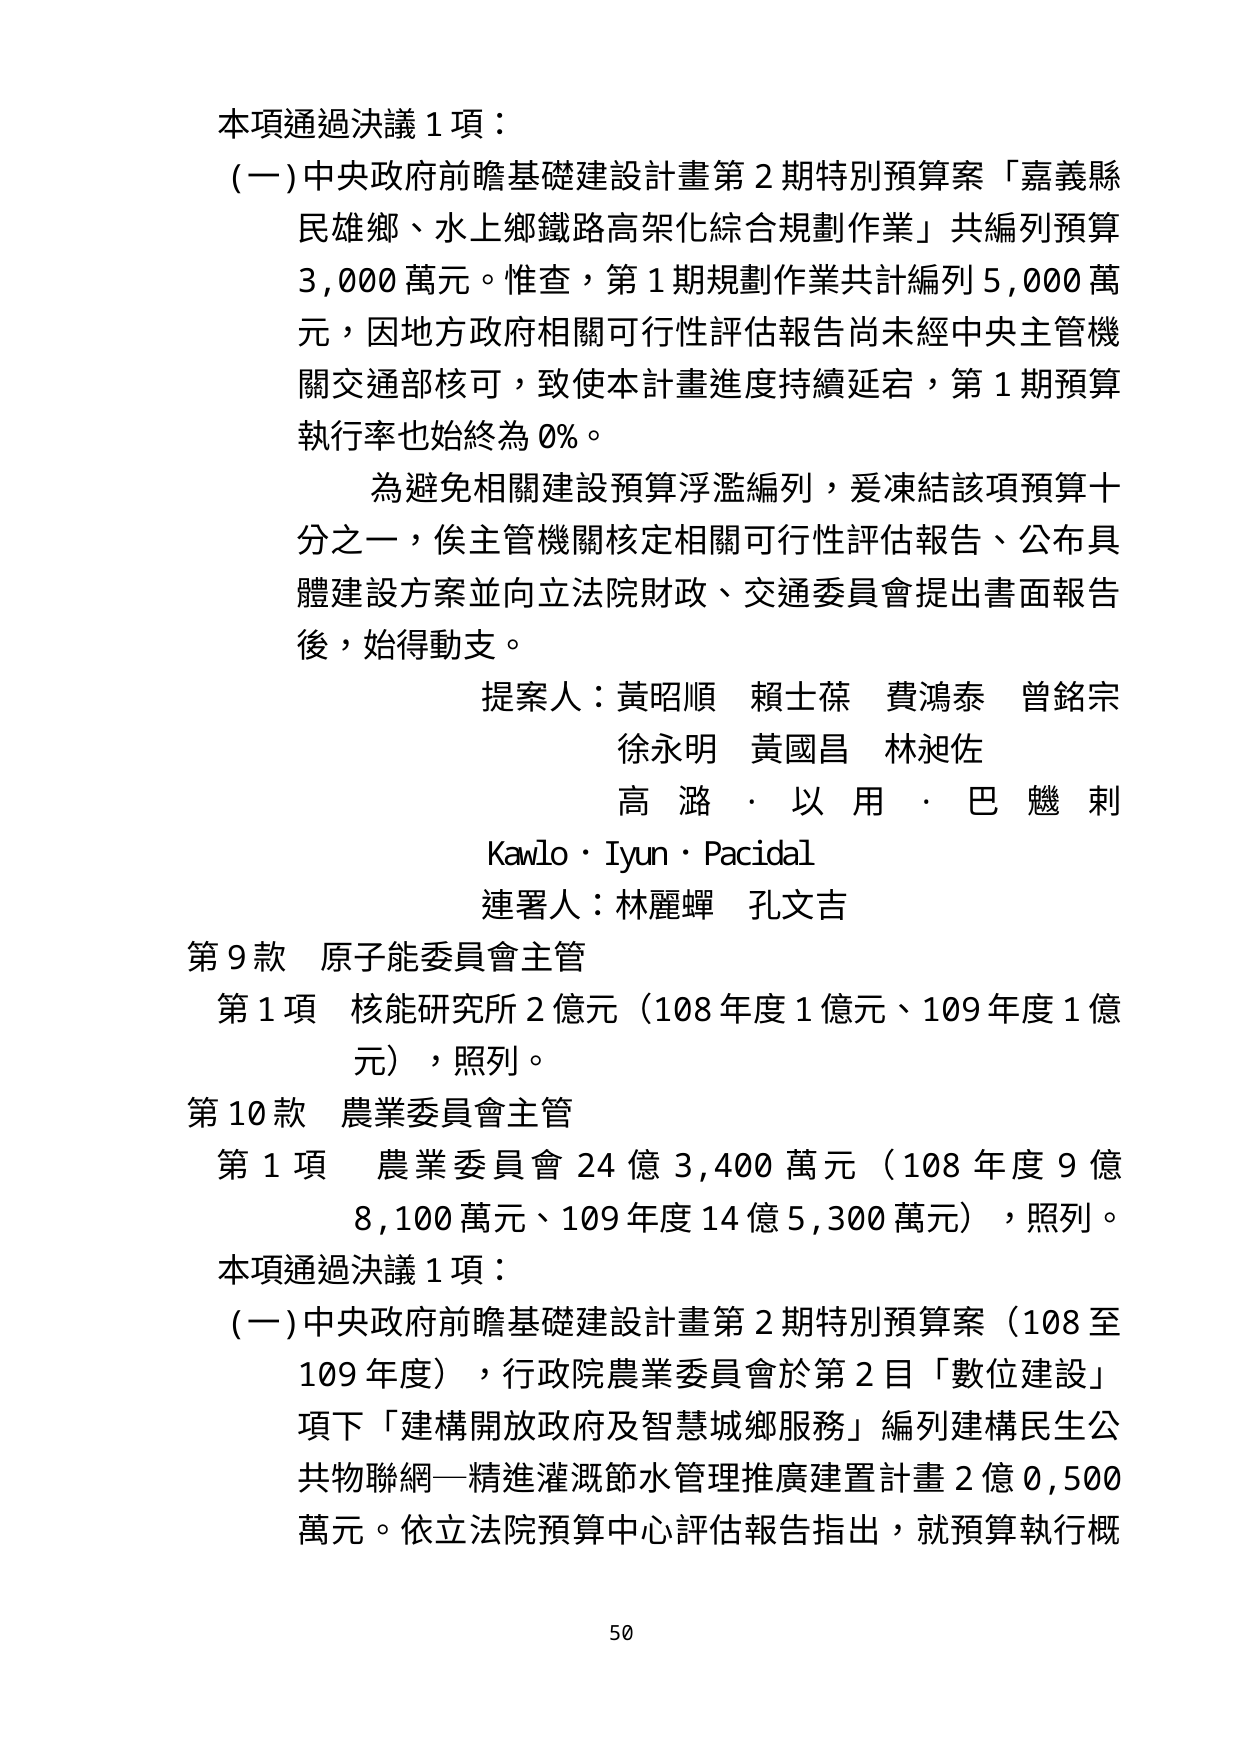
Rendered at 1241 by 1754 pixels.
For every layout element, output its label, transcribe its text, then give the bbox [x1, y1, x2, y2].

text 提案人：黃昭順 賴士葆 費鴻泰 曾銘宗徐永明 黃國昌 林昶佐 [482, 667, 1122, 772]
text 第9款 原子能委員會主管 [187, 928, 1122, 980]
text 高潞·以用·巴魕剌 Kawlo．Iyun．Pacidal [487, 772, 1122, 876]
text 連署人：林麗蟬 孔文吉 [482, 876, 1122, 928]
text (一)中央政府前瞻基礎建設計畫第2期特別預算案（108至109年度），行政院農業委員會於第2目「數位建設」項下「建構開放政府及智慧城鄉服務」編列建構民生公共物聯網─精進灌溉節水管理推廣建置計畫2億0,500萬元。依立法院預算中心評估報告指出，就預算執行概 [226, 1292, 1122, 1553]
text 第1項 核能研究所2億元（108年度1億元、109年度1億元），照列。 [216, 980, 1122, 1084]
text 第1項 農業委員會24億3,400萬元（108年度9億8,100萬元、109年度14億5,300萬元），照列。 [216, 1136, 1122, 1240]
text 為避免相關建設預算浮濫編列，爰凍結該項預算十分之一，俟主管機關核定相關可行性評估報告、公布具體建設方案並向立法院財政、交通委員會提出書面報告後，始得動支。 [296, 459, 1122, 667]
text 本項通過決議1項： [217, 1240, 1122, 1292]
text 本項通過決議1項： [217, 94, 1122, 147]
text (一)中央政府前瞻基礎建設計畫第2期特別預算案「嘉義縣民雄鄉、水上鄉鐵路高架化綜合規劃作業」共編列預算3,000萬元。惟查，第1期規劃作業共計編列5,000萬元，因地方政府相關可行性評估報告尚未經中央主管機關交通部核可，致使本計畫進度持續延宕，第1期預算執行率也始終為0%。 [226, 147, 1122, 459]
text 第10款 農業委員會主管 [187, 1084, 1122, 1136]
